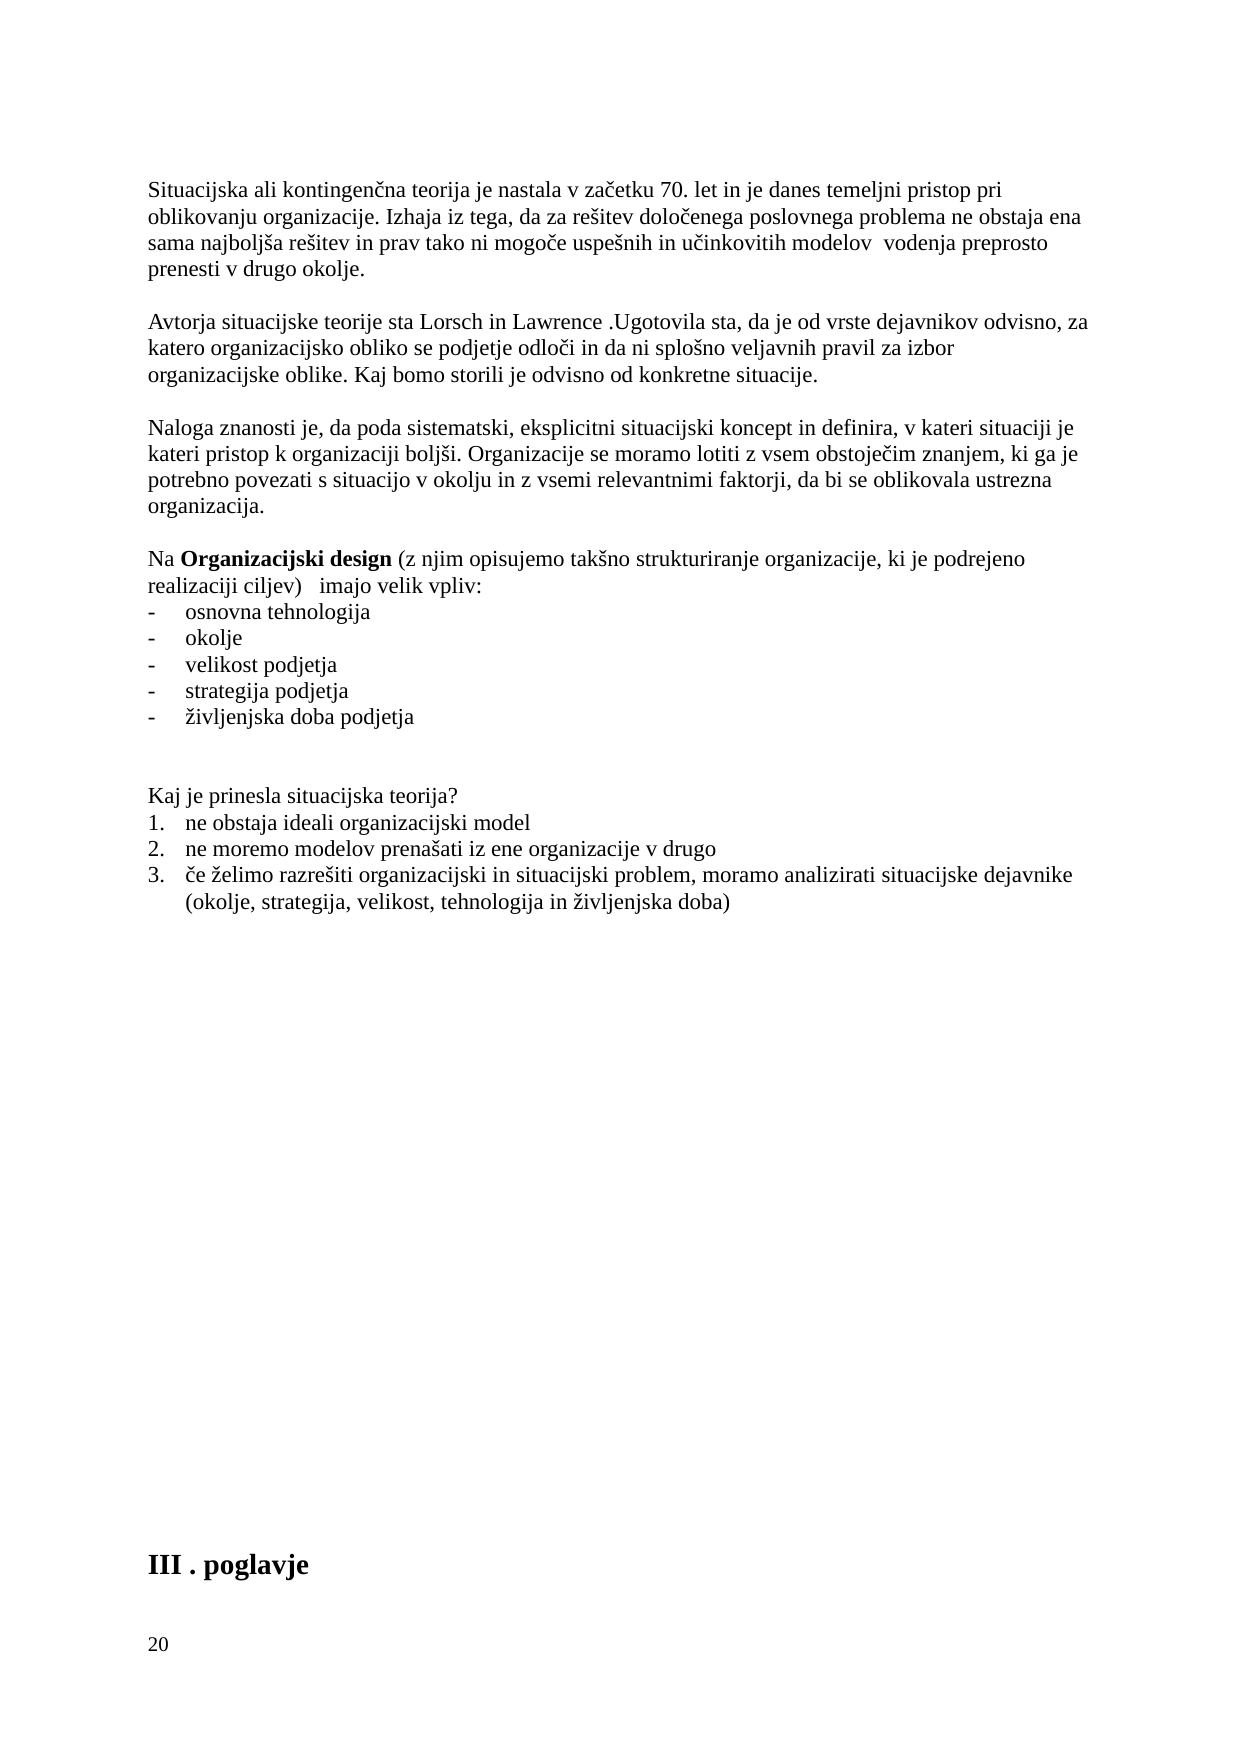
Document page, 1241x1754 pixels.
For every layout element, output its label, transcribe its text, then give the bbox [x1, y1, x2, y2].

text Kaj je prinesla situacijska teorija? [148, 782, 1093, 809]
list življenjska doba podjetja [148, 703, 1093, 730]
text Avtorja situacijske teorije sta Lorsch in Lawrence .Ugotovila sta, da je od vrste dejavnikov odvisno, za katero organizacijsko obliko se podjetje odloči in da ni splošno veljavnih pravil za izbor organizacijske oblike. Kaj bomo storili je odvisno od konkretne situacije. [148, 308, 1093, 387]
list velikost podjetja [148, 651, 1093, 677]
list če želimo razrešiti organizacijski in situacijski problem, moramo analizirati situacijske dejavnike (okolje, strategija, velikost, tehnologija in življenjska doba) [148, 862, 1093, 914]
text Na Organizacijski design (z njim opisujemo takšno strukturiranje organizacije, ki je podrejeno realizaciji ciljev) imajo velik vpliv: [148, 545, 1093, 598]
list osnovna tehnologija [148, 598, 1093, 624]
list ne moremo modelov prenašati iz ene organizacije v drugo [148, 835, 1093, 862]
text III . poglavje [148, 1547, 1093, 1580]
text Situacijska ali kontingenčna teorija je nastala v začetku 70. let in je danes temeljni pristop pri oblikovanju organizacije. Izhaja iz tega, da za rešitev določenega poslovnega problema ne obstaja ena sama najboljša rešitev in prav tako ni mogoče uspešnih in učinkovitih modelov vodenja preprosto prenesti v drugo okolje. [148, 176, 1093, 282]
text Naloga znanosti je, da poda sistematski, eksplicitni situacijski koncept in definira, v kateri situaciji je kateri pristop k organizaciji boljši. Organizacije se moramo lotiti z vsem obstoječim znanjem, ki ga je potrebno povezati s situacijo v okolju in z vsemi relevantnimi faktorji, da bi se oblikovala ustrezna organizacija. [148, 413, 1093, 519]
list ne obstaja ideali organizacijski model [148, 809, 1093, 835]
list strategija podjetja [148, 677, 1093, 703]
list okolje [148, 624, 1093, 651]
